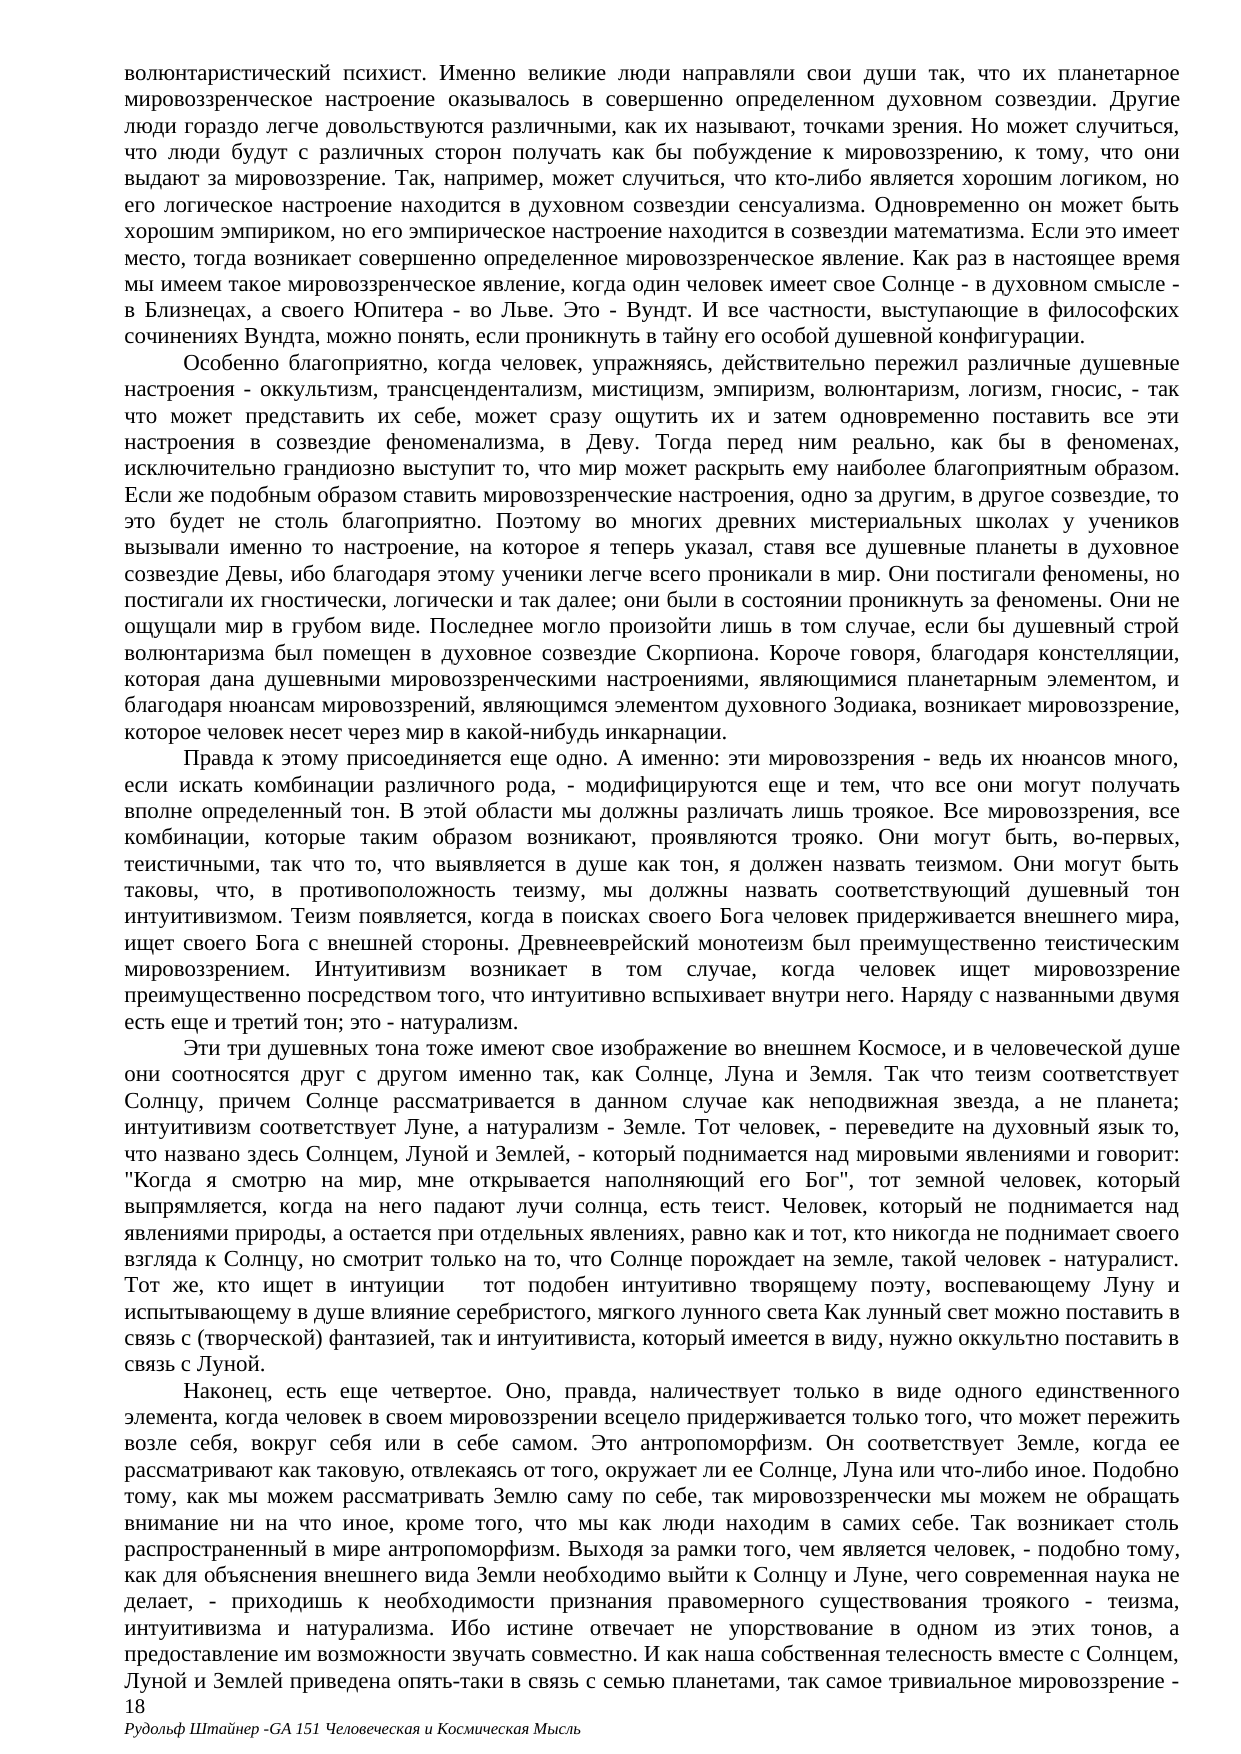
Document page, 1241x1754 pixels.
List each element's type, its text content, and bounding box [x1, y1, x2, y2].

text Наконец, есть еще четвертое. Оно, правда, наличествует только в виде одного единственного элемента, когда человек в своем мировоззрении всецело придерживается только того, что может пережить возле себя, вокруг себя или в себе самом. Это антропоморфизм. Он соответствует Земле, когда ее рассматривают как таковую, отвлекаясь от того, окружает ли ее Солнце, Луна или что-либо иное. Подобно тому, как мы можем рассматривать Землю саму по себе, так мировоззренчески мы можем не обращать внимание ни на что иное, кроме того, что мы как люди находим в самих себе. Так возникает столь распространенный в мире антропоморфизм. Выходя за рамки того, чем является человек, - подобно тому, как для объяснения внешнего вида Земли необходимо выйти к Солнцу и Луне, чего современная наука не делает, - приходишь к необходимости признания правомерного существования троякого - теизма, интуитивизма и натурализма. Ибо истине отвечает не упорствование в одном из этих тонов, а предоставление им возможности звучать совместно. И как наша собственная телесность вместе с Солнцем, Луной и Землей приведена опять-таки в связь с семью планетами, так самое тривиальное мировоззрение [124, 1377, 1181, 1693]
text волюнтаристический психист. Именно великие люди направляли свои души так, что их планетарное мировоззренческое настроение оказывалось в совершенно определенном духовном созвездии. Другие люди гораздо легче довольствуются различными, как их называют, точками зрения. Но может случиться, что люди будут с различных сторон получать как бы побуждение к мировоззрению, к тому, что они выдают за мировоззрение. Так, например, может случиться, что кто-либо является хорошим логиком, но его логическое настроение находится в духовном созвездии сенсуализма. Одновременно он может быть хорошим эмпириком, но его эмпирическое настроение находится в созвездии математизма. Если это имеет место, тогда возникает совершенно определенное мировоззренческое явление. Как раз в настоящее время мы имеем такое мировоззренческое явление, когда один человек имеет свое Солнце - в духовном смысле - в Близнецах, а своего Юпитера - во Льве. Это - Вундт. И все частности, выступающие в философских сочинениях Вундта, можно понять, если проникнуть в тайну его особой душевной конфигурации. [124, 59, 1181, 349]
text Особенно благоприятно, когда человек, упражняясь, действительно пережил различные душевные настроения - оккультизм, трансцендентализм, мистицизм, эмпиризм, волюнтаризм, логизм, гносис, - так что может представить их себе, может сразу ощутить их и затем одновременно поставить все эти настроения в созвездие феноменализма, в Деву. Тогда перед ним реально, как бы в феноменах, исключительно грандиозно выступит то, что мир может раскрыть ему наиболее благоприятным образом. Если же подобным образом ставить мировоззренческие настроения, одно за другим, в другое созвездие, то это будет не столь благоприятно. Поэтому во многих древних мистериальных школах у учеников вызывали именно то настроение, на которое я теперь указал, ставя все душевные планеты в духовное созвездие Девы, ибо благодаря этому ученики легче всего проникали в мир. Они постигали феномены, но постигали их гностически, логически и так далее; они были в состоянии проникнуть за феномены. Они не ощущали мир в грубом виде. Последнее могло произойти лишь в том случае, если бы душевный строй волюнтаризма был помещен в духовное созвездие Скорпиона. Короче говоря, благодаря констелляции, которая дана душевными мировоззренческими настроениями, являющимися планетарным элементом, и благодаря нюансам мировоззрений, являющимся элементом духовного Зодиака, возникает мировоззрение, которое человек несет через мир в какой-нибудь инкарнации. [124, 349, 1181, 744]
text Правда к этому присоединяется еще одно. А именно: эти мировоззрения - ведь их нюансов много, если искать комбинации различного рода, - модифицируются еще и тем, что все они могут получать вполне определенный тон. В этой области мы должны различать лишь троякое. Все мировоззрения, все комбинации, которые таким образом возникают, проявляются трояко. Они могут быть, во-первых, теистичными, так что то, что выявляется в душе как тон, я должен назвать теизмом. Они могут быть таковы, что, в противоположность теизму, мы должны назвать соответствующий душевный тон интуитивизмом. Теизм появляется, когда в поисках своего Бога человек придерживается внешнего мира, ищет своего Бога с внешней стороны. Древнееврейский монотеизм был преимущественно теистическим мировоззрением. Интуитивизм возникает в том случае, когда человек ищет мировоззрение преимущественно посредством того, что интуитивно вспыхивает внутри него. Наряду с названными двумя есть еще и третий тон; это - натурализм. [124, 744, 1181, 1034]
text Эти три душевных тона тоже имеют свое изображение во внешнем Космосе, и в человеческой душе они соотносятся друг с другом именно так, как Солнце, Луна и Земля. Так что теизм соответствует Солнцу, причем Солнце рассматривается в данном случае как неподвижная звезда, а не планета; интуитивизм соответствует Луне, а натурализм - Земле. Тот человек, - переведите на духовный язык то, что названо здесь Солнцем, Луной и Землей, - который поднимается над мировыми явлениями и говорит: "Когда я смотрю на мир, мне открывается наполняющий его Бог", тот земной человек, который выпрямляется, когда на него падают лучи солнца, есть теист. Человек, который не поднимается над явлениями природы, а остается при отдельных явлениях, равно как и тот, кто никогда не поднимает своего взгляда к Солнцу, но смотрит только на то, что Солнце порождает на земле, такой человек - натуралист. Тот же, кто ищет в интуиции тот подобен интуитивно творящему поэту, воспевающему Луну и испытывающему в душе влияние серебристого, мягкого лунного света Как лунный свет можно поставить в связь с (творческой) фантазией, так и интуитивиста, который имеется в виду, нужно оккультно поставить в связь с Луной. [124, 1034, 1181, 1377]
